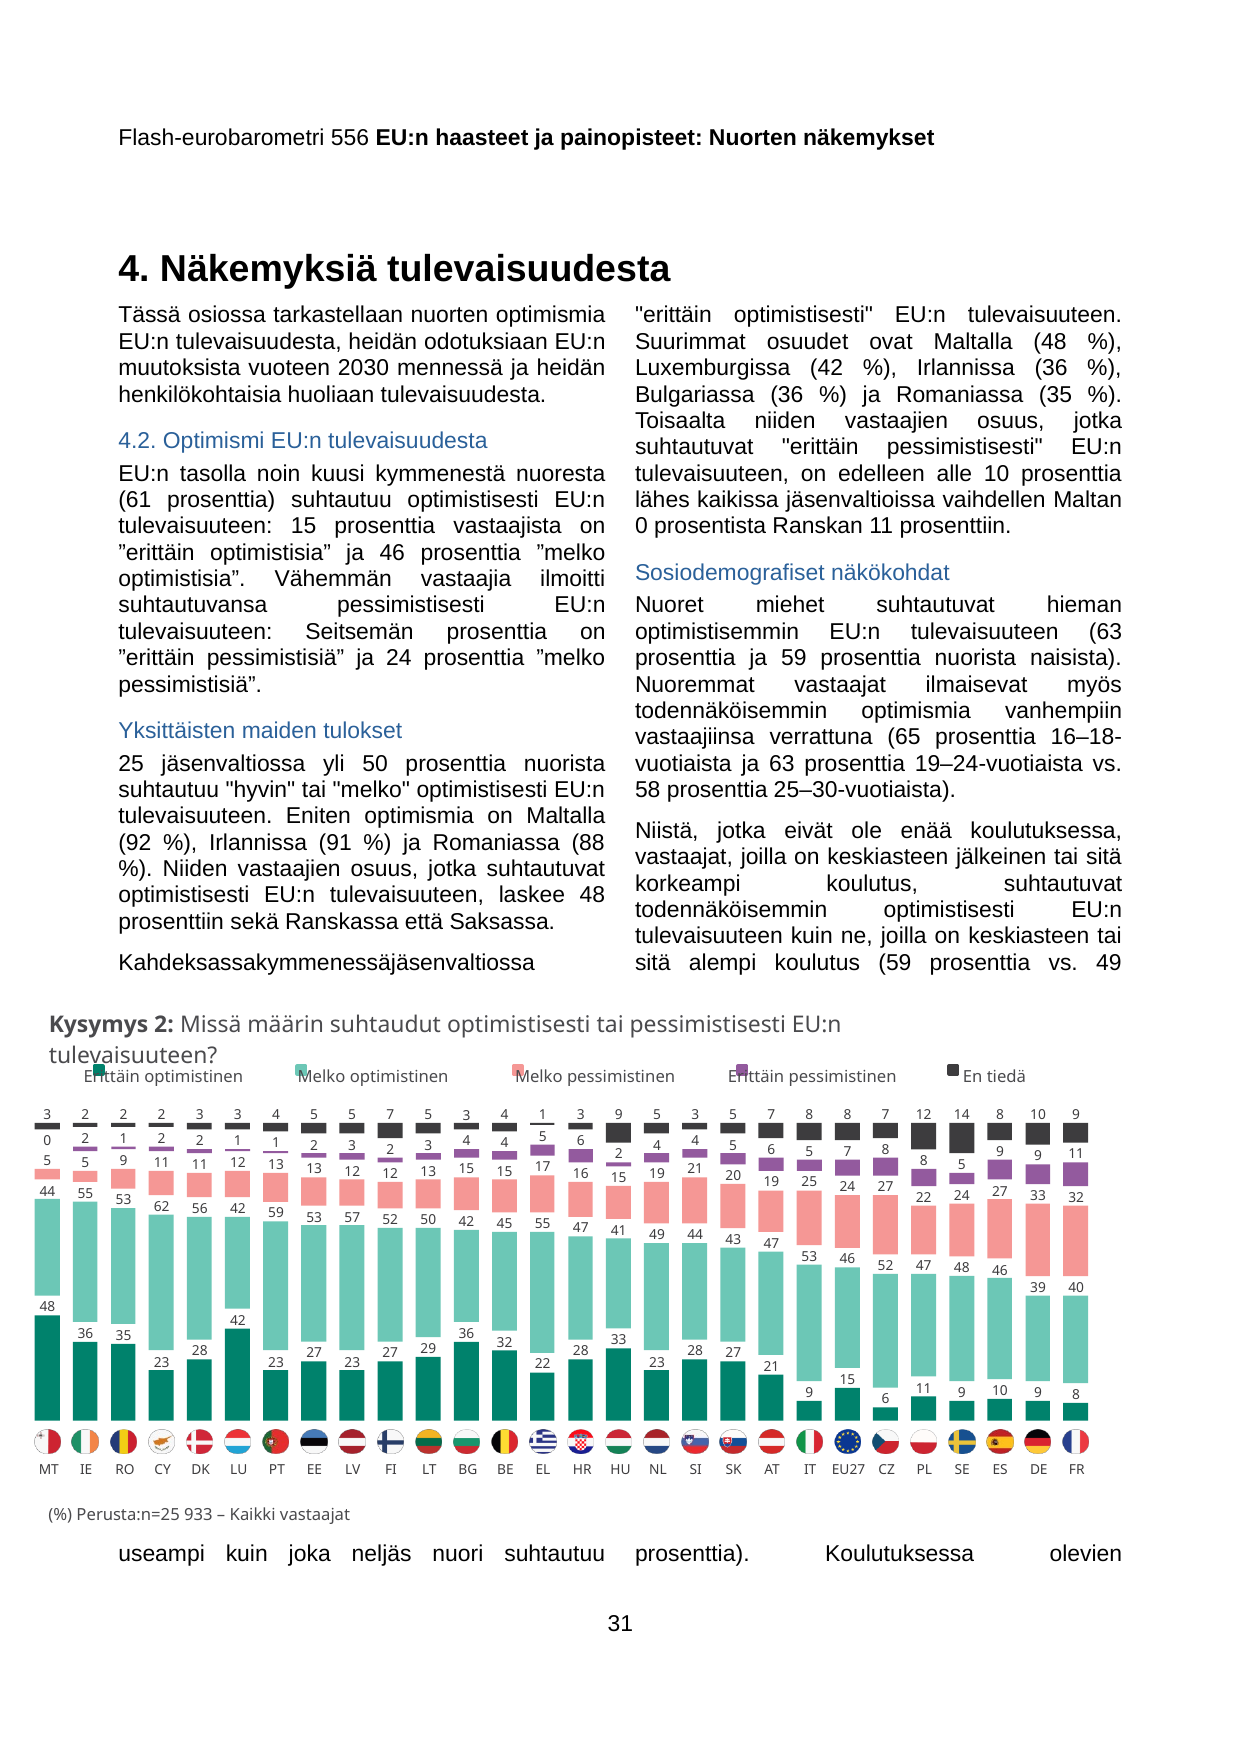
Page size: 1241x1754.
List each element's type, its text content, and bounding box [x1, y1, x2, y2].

picture [567, 1429, 594, 1454]
picture [377, 1429, 404, 1454]
picture [110, 1429, 137, 1454]
picture [910, 1429, 937, 1454]
picture [491, 1429, 518, 1454]
text prosenttia). Koulutuksessa olevien [635, 1539, 1122, 1566]
picture [1024, 1429, 1051, 1454]
picture [34, 1429, 61, 1454]
text Sosiodemografiset näkökohdat [635, 559, 1122, 586]
picture [262, 1429, 289, 1454]
picture [796, 1429, 823, 1454]
picture [453, 1429, 480, 1454]
picture [529, 1429, 557, 1454]
picture [834, 1429, 861, 1454]
text 25 jäsenvaltiossa yli 50 prosenttia nuorista suhtautuu "hyvin" tai "melko" optimistisesti EU:n tulevaisuuteen. Eniten optimismia on Maltalla (92 %), Irlannissa (91 %) ja Romaniassa (88 %). Niiden vastaajien osuus, jotka suhtautuvat optimistisesti EU:n tulevaisuuteen, laskee 48 prosenttiin sekä Ranskassa että Saksassa. [118, 750, 605, 934]
text Yksittäisten maiden tulokset [118, 717, 605, 744]
text Niistä, jotka eivät ole enää koulutuksessa, vastaajat, joilla on keskiasteen jälkeinen tai sitä korkeampi koulutus, suhtautuvat todennäköisemmin optimistisesti EU:n tulevaisuuteen kuin ne, joilla on keskiasteen tai sitä alempi koulutus (59 prosenttia vs. 49 [635, 817, 1122, 1001]
picture [986, 1429, 1014, 1454]
picture [1062, 1429, 1089, 1454]
text 4.2. Optimismi EU:n tulevaisuudesta [118, 427, 605, 454]
picture [148, 1429, 175, 1454]
picture [300, 1429, 328, 1454]
picture [71, 1429, 99, 1454]
picture [605, 1429, 632, 1454]
picture [415, 1429, 442, 1454]
picture [948, 1429, 976, 1454]
picture [681, 1429, 709, 1454]
picture [872, 1429, 899, 1454]
text "erittäin optimistisesti" EU:n tulevaisuuteen. Suurimmat osuudet ovat Maltalla (48 %), Luxemburgissa (42 %), Irlannissa (36 %), Bulgariassa (36 %) ja Romaniassa (35 %). Toisaalta niiden vastaajien osuus, jotka suhtautuvat "erittäin pessimistisesti" EU:n tulevaisuuteen, on edelleen alle 10 prosenttia lähes kaikissa jäsenvaltioissa vaihdellen Maltan 0 prosentista Ranskan 11 prosenttiin. [635, 301, 1122, 539]
text EU:n tasolla noin kuusi kymmenestä nuoresta (61 prosenttia) suhtautuu optimistisesti EU:n tulevaisuuteen: 15 prosenttia vastaajista on ”erittäin optimistisia” ja 46 prosenttia ”melko optimistisia”. Vähemmän vastaajia ilmoitti suhtautuvansa pessimistisesti EU:n tulevaisuuteen: Seitsemän prosenttia on ”erittäin pessimistisiä” ja 24 prosenttia ”melko pessimistisiä”. [118, 460, 605, 697]
text Tässä osiossa tarkastellaan nuorten optimismia EU:n tulevaisuudesta, heidän odotuksiaan EU:n muutoksista vuoteen 2030 mennessä ja heidän henkilökohtaisia huoliaan tulevaisuudesta. [118, 301, 605, 407]
picture [643, 1429, 670, 1454]
text useampi kuin joka neljäs nuori suhtautuu [118, 1539, 605, 1566]
picture [224, 1429, 251, 1454]
picture [338, 1429, 366, 1454]
picture [719, 1429, 747, 1454]
picture [186, 1429, 213, 1454]
subtitle 4. Näkemyksiä tulevaisuudesta [118, 246, 1122, 289]
picture [758, 1429, 785, 1454]
text Nuoret miehet suhtautuvat hieman optimistisemmin EU:n tulevaisuuteen (63 prosenttia ja 59 prosenttia nuorista naisista). Nuoremmat vastaajat ilmaisevat myös todennäköisemmin optimismia vanhempiin vastaajiinsa verrattuna (65 prosenttia 16–18-vuotiaista ja 63 prosenttia 19–24-vuotiaista vs. 58 prosenttia 25–30-vuotiaista). [635, 591, 1122, 802]
text Kahdeksassakymmenessäjäsenvaltiossa [118, 949, 605, 1001]
